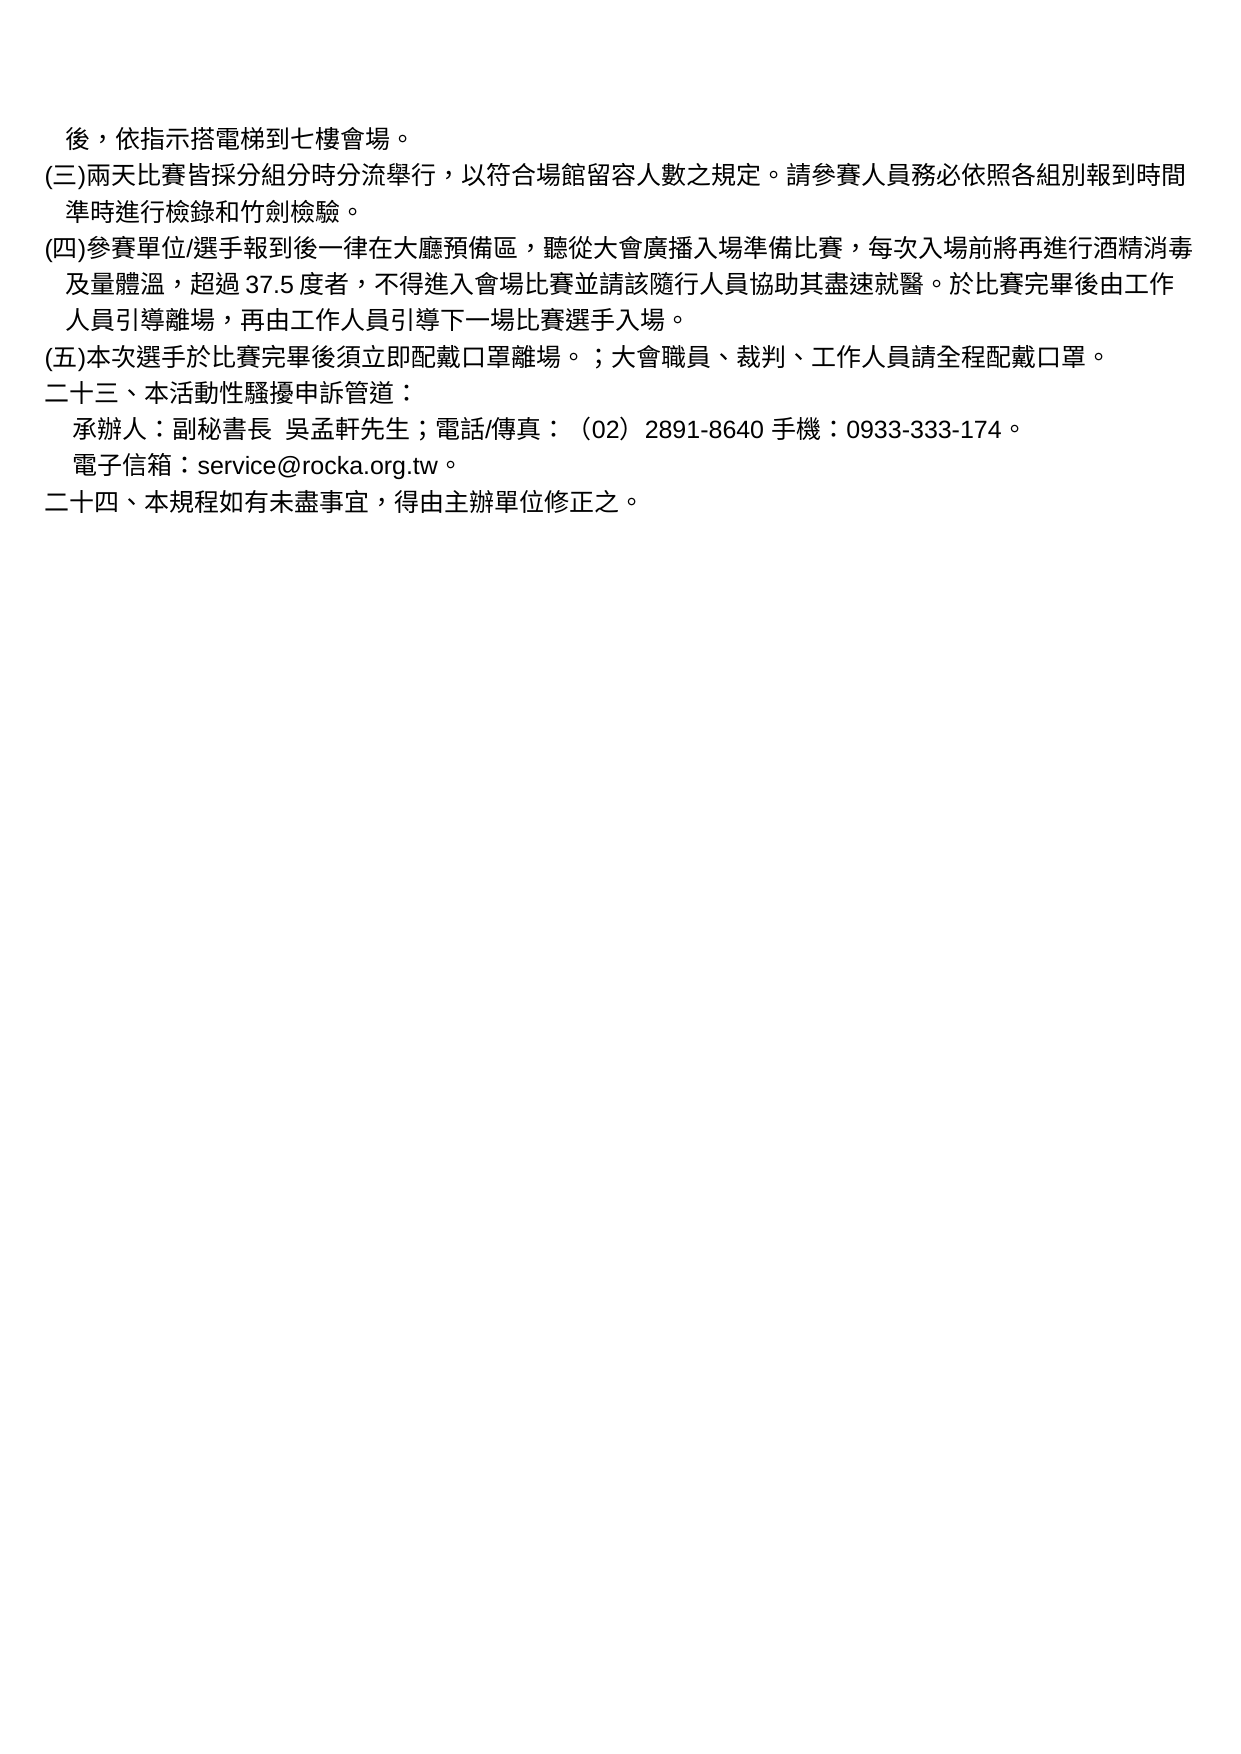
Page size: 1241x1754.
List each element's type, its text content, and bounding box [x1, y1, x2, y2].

text 二十三、本活動性騷擾申訴管道： [44, 373, 1196, 409]
text 準時進行檢錄和竹劍檢驗。 [44, 192, 1196, 228]
text 及量體溫，超過37.5度者，不得進入會場比賽並請該隨行人員協助其盡速就醫。於比賽完畢後由工作 [44, 264, 1196, 301]
text 承辦人：副秘書長 吳孟軒先生；電話/傳真：（02）2891-8640 手機：0933-333-174。 [44, 409, 1196, 446]
text (四)參賽單位/選手報到後一律在大廳預備區，聽從大會廣播入場準備比賽，每次入場前將再進行酒精消毒 [44, 228, 1196, 264]
text (五)本次選手於比賽完畢後須立即配戴口罩離場。；大會職員、裁判、工作人員請全程配戴口罩。 [44, 337, 1196, 373]
text 人員引導離場，再由工作人員引導下一場比賽選手入場。 [44, 301, 1196, 337]
text 後，依指示搭電梯到七樓會場。 [44, 119, 1196, 156]
text 電子信箱：service@rocka.org.tw。 [44, 446, 1196, 482]
text (三)兩天比賽皆採分組分時分流舉行，以符合場館留容人數之規定。請參賽人員務必依照各組別報到時間 [44, 156, 1196, 192]
text 二十四、本規程如有未盡事宜，得由主辦單位修正之。 [44, 482, 1196, 518]
